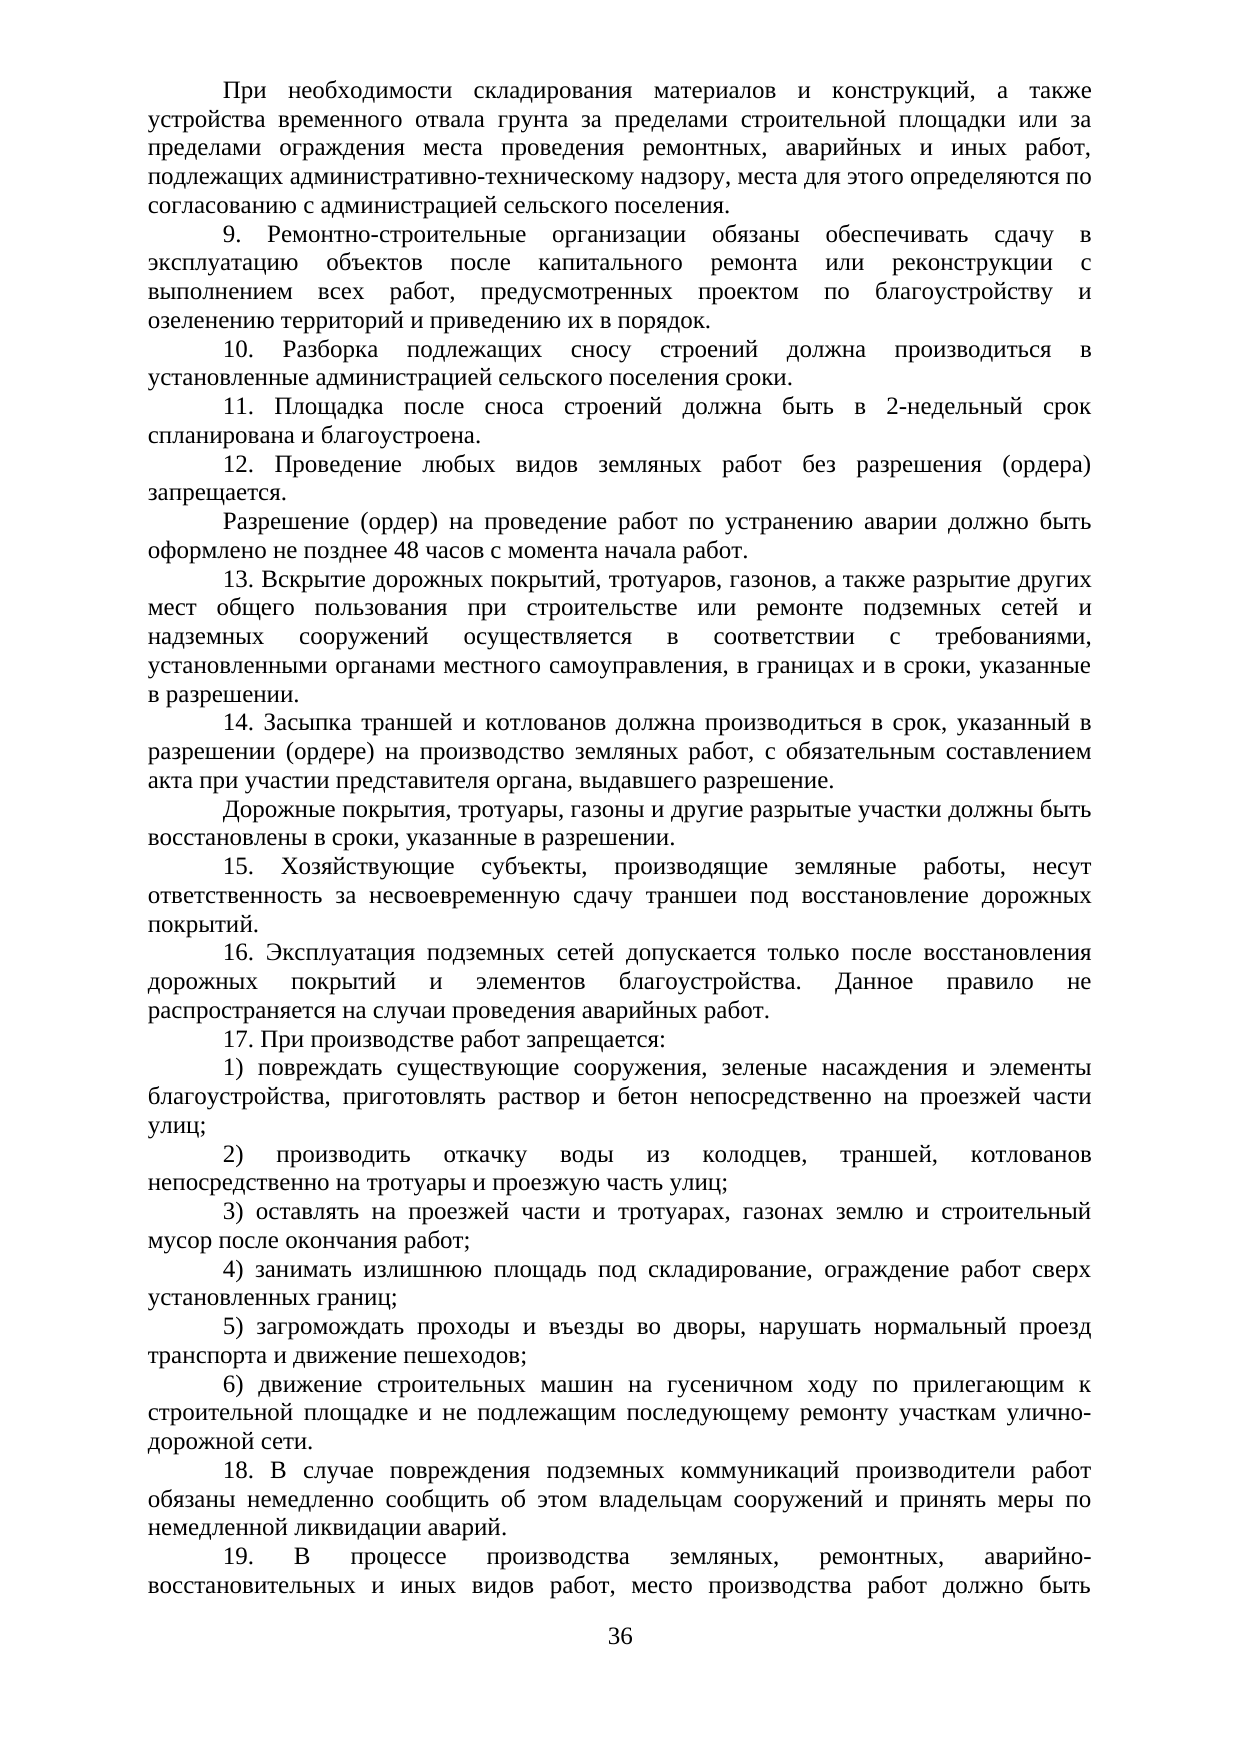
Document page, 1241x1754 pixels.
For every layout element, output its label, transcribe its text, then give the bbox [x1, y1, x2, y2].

text 16. Эксплуатация подземных сетей допускается только после восстановления дорожных покрытий и элементов благоустройства. Данное правило не распространяется на случаи проведения аварийных работ. [148, 937, 1092, 1024]
text 2) производить откачку воды из колодцев, траншей, котлованов непосредственно на тротуары и проезжую часть улиц; [148, 1139, 1092, 1196]
text 17. При производстве работ запрещается: [148, 1024, 1092, 1052]
text 1) повреждать существующие сооружения, зеленые насаждения и элементы благоустройства, приготовлять раствор и бетон непосредственно на проезжей части улиц; [148, 1052, 1092, 1139]
text 4) занимать излишнюю площадь под складирование, ограждение работ сверх установленных границ; [148, 1254, 1092, 1311]
text 19. В процессе производства земляных, ремонтных, аварийно-восстановительных и иных видов работ, место производства работ должно быть [148, 1541, 1092, 1599]
text 12. Проведение любых видов земляных работ без разрешения (ордера) запрещается. [148, 449, 1092, 506]
text 9. Ремонтно-строительные организации обязаны обеспечивать сдачу в эксплуатацию объектов после капитального ремонта или реконструкции с выполнением всех работ, предусмотренных проектом по благоустройству и озеленению территорий и приведению их в порядок. [148, 219, 1092, 334]
text 18. В случае повреждения подземных коммуникаций производители работ обязаны немедленно сообщить об этом владельцам сооружений и принять меры по немедленной ликвидации аварий. [148, 1455, 1092, 1541]
text 10. Разборка подлежащих сносу строений должна производиться в установленные администрацией сельского поселения сроки. [148, 334, 1092, 391]
text 11. Площадка после сноса строений должна быть в 2-недельный срок спланирована и благоустроена. [148, 391, 1092, 449]
text Разрешение (ордер) на проведение работ по устранению аварии должно быть оформлено не позднее 48 часов с момента начала работ. [148, 506, 1092, 564]
text 14. Засыпка траншей и котлованов должна производиться в срок, указанный в разрешении (ордере) на производство земляных работ, с обязательным составлением акта при участии представителя органа, выдавшего разрешение. [148, 707, 1092, 794]
text 5) загромождать проходы и въезды во дворы, нарушать нормальный проезд транспорта и движение пешеходов; [148, 1311, 1092, 1369]
text Дорожные покрытия, тротуары, газоны и другие разрытые участки должны быть восстановлены в сроки, указанные в разрешении. [148, 794, 1092, 851]
text 15. Хозяйствующие субъекты, производящие земляные работы, несут ответственность за несвоевременную сдачу траншеи под восстановление дорожных покрытий. [148, 851, 1092, 937]
text 3) оставлять на проезжей части и тротуарах, газонах землю и строительный мусор после окончания работ; [148, 1196, 1092, 1254]
text 6) движение строительных машин на гусеничном ходу по прилегающим к строительной площадке и не подлежащим последующему ремонту участкам улично-дорожной сети. [148, 1369, 1092, 1455]
text 13. Вскрытие дорожных покрытий, тротуаров, газонов, а также разрытие других мест общего пользования при строительстве или ремонте подземных сетей и надземных сооружений осуществляется в соответствии с требованиями, установленными органами местного самоуправления, в границах и в сроки, указанные в разрешении. [148, 564, 1092, 707]
text При необходимости складирования материалов и конструкций, а также устройства временного отвала грунта за пределами строительной площадки или за пределами ограждения места проведения ремонтных, аварийных и иных работ, подлежащих административно-техническому надзору, места для этого определяются по согласованию с администрацией сельского поселения. [148, 75, 1092, 219]
